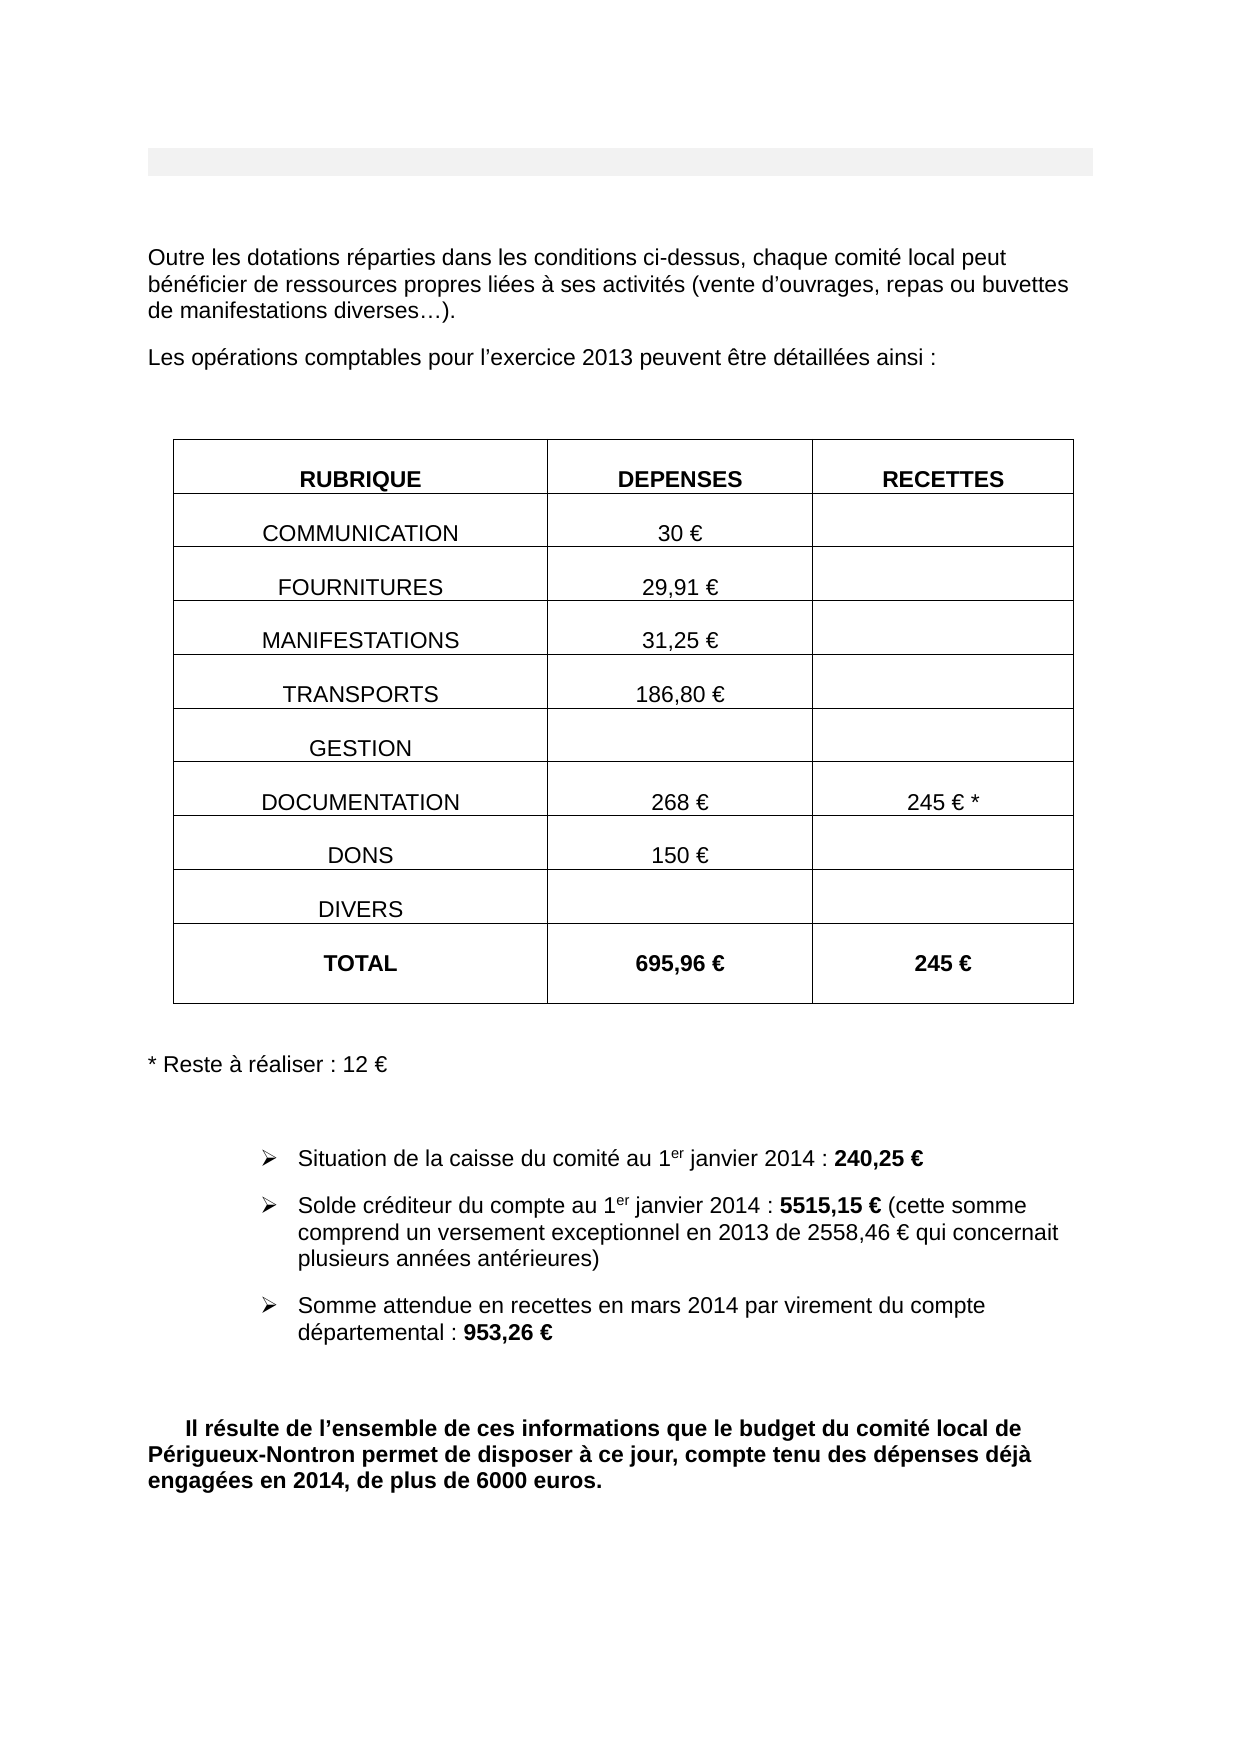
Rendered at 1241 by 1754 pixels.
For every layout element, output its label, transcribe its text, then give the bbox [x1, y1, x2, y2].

list Solde créditeur du compte au 1er janvier 2014 : 5515,15 € (cette somme comprend un versement exceptionnel en 2013 de 2558,46 € qui concernait plusieurs années antérieures) [260, 1192, 1093, 1271]
text Il résulte de l’ensemble de ces informations que le budget du comité local de Périgueux-Nontron permet de disposer à ce jour, compte tenu des dépenses déjà engagées en 2014, de plus de 6000 euros. [148, 1414, 1093, 1494]
table_cell 150 € [548, 816, 812, 869]
table_cell [813, 494, 1073, 546]
table_cell [813, 601, 1073, 654]
table_cell 245 € * [813, 762, 1073, 815]
text Outre les dotations réparties dans les conditions ci-dessus, chaque comité local peut bénéficier de ressources propres liées à ses activités (vente d’ouvrages, repas ou buvettes de manifestations diverses…). [148, 244, 1093, 323]
text * Reste à réaliser : 12 € [148, 1051, 1093, 1077]
table_cell 268 € [548, 762, 812, 815]
table_cell 695,96 € [548, 924, 812, 1002]
table_cell [548, 709, 812, 761]
table_cell DONS [174, 816, 547, 869]
table_cell [813, 709, 1073, 761]
table_cell [813, 816, 1073, 869]
table_cell DOCUMENTATION [174, 762, 547, 815]
table_cell COMMUNICATION [174, 494, 547, 546]
table_header DEPENSES [548, 440, 812, 492]
table_cell [813, 655, 1073, 707]
table_cell [813, 870, 1073, 922]
table_cell 30 € [548, 494, 812, 546]
table_cell 186,80 € [548, 655, 812, 707]
table_cell [813, 547, 1073, 600]
table_cell FOURNITURES [174, 547, 547, 600]
table_cell TRANSPORTS [174, 655, 547, 707]
table_cell 245 € [813, 924, 1073, 1002]
table_cell TOTAL [174, 924, 547, 1002]
table_header RUBRIQUE [174, 440, 547, 492]
table_cell 31,25 € [548, 601, 812, 654]
table_cell MANIFESTATIONS [174, 601, 547, 654]
table_cell 29,91 € [548, 547, 812, 600]
table_cell [548, 870, 812, 922]
list Somme attendue en recettes en mars 2014 par virement du compte départemental : 953,26 € [260, 1292, 1093, 1345]
table_header RECETTES [813, 440, 1073, 492]
list Situation de la caisse du comité au 1er janvier 2014 : 240,25 € [260, 1145, 1093, 1171]
table_cell DIVERS [174, 870, 547, 922]
table_cell GESTION [174, 709, 547, 761]
text Les opérations comptables pour l’exercice 2013 peuvent être détaillées ainsi : [148, 344, 1093, 371]
